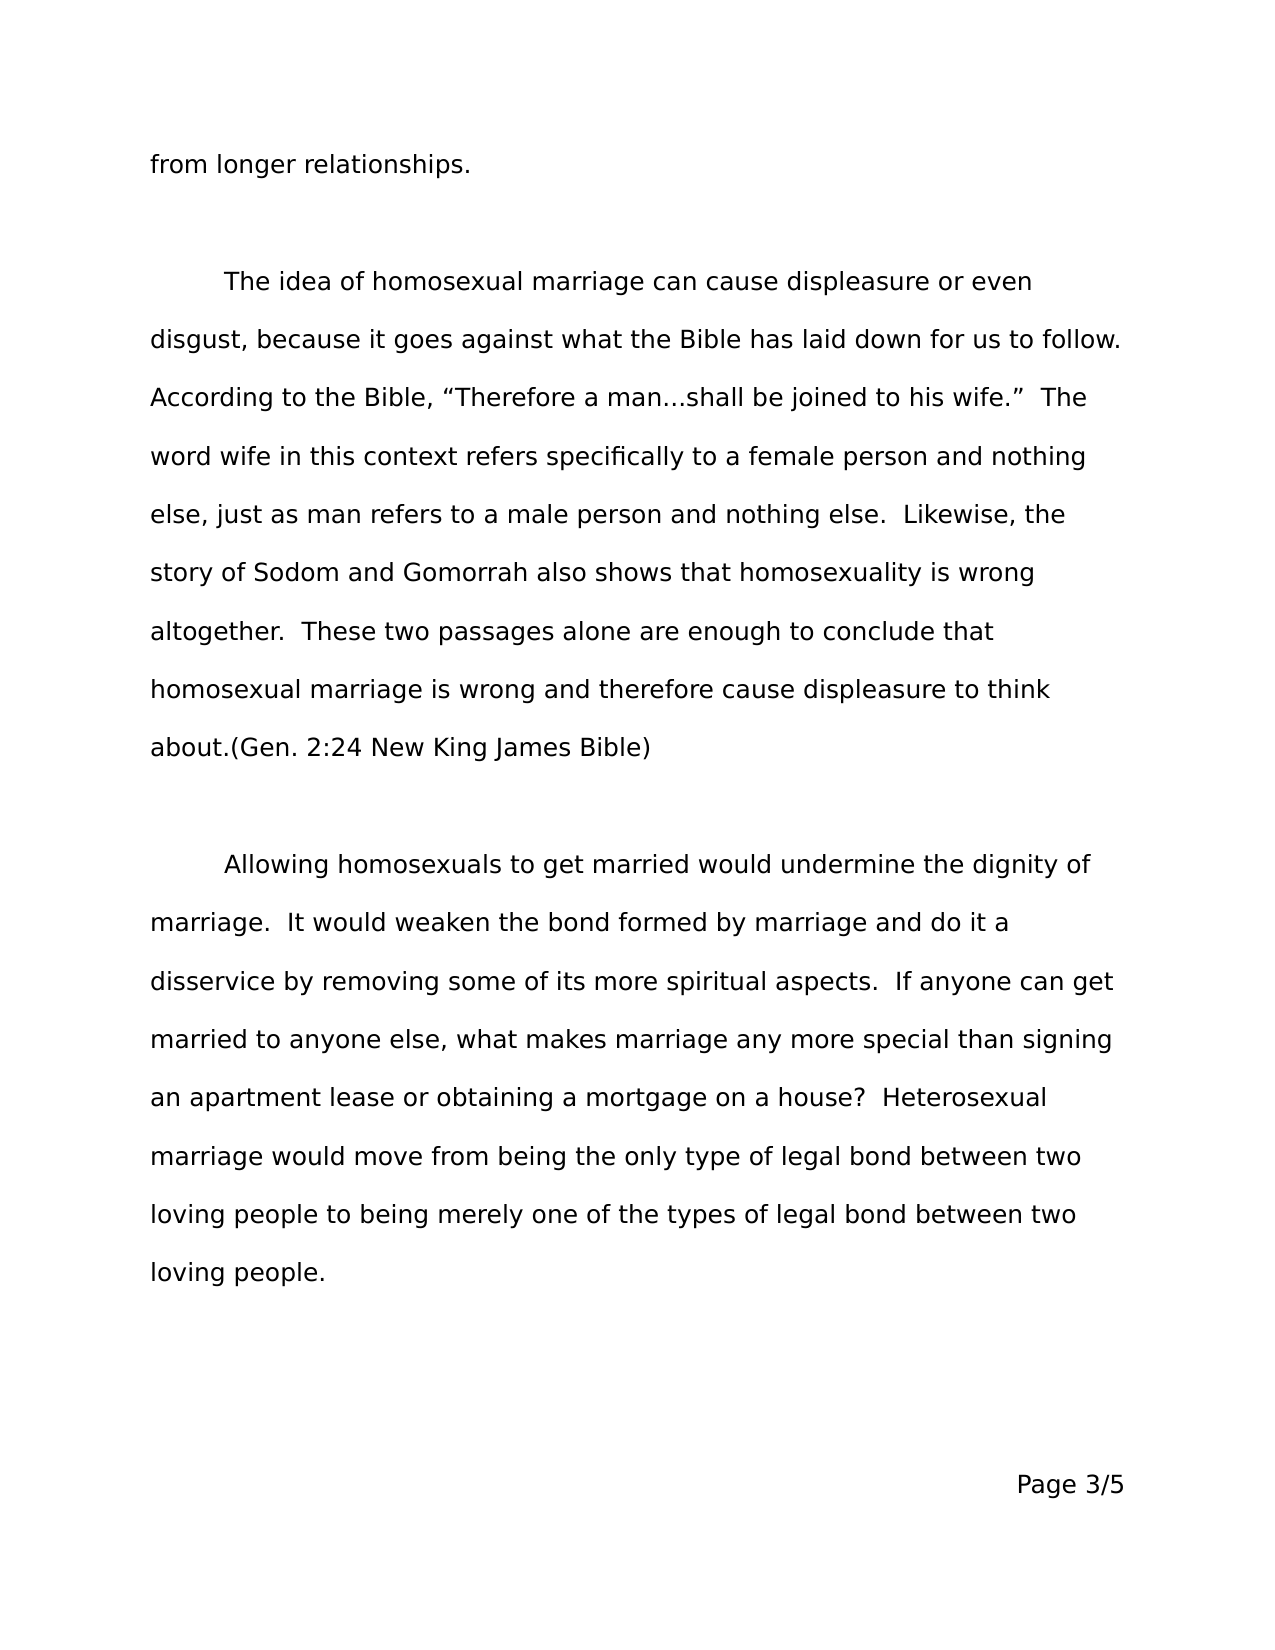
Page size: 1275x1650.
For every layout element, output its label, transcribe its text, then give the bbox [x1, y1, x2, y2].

text from longer relationships. [150, 150, 1125, 179]
text Allowing homosexuals to get married would undermine the dignity of marriage. It would weaken the bond formed by marriage and do it a disservice by removing some of its more spiritual aspects. If anyone can get married to anyone else, what makes marriage any more special than signing an apartment lease or obtaining a mortgage on a house? Heterosexual marriage would move from being the only type of legal bond between two loving people to being merely one of the types of legal bond between two loving people. [150, 850, 1125, 1287]
text The idea of homosexual marriage can cause displeasure or even disgust, because it goes against what the Bible has laid down for us to follow. According to the Bible, “Therefore a man...shall be joined to his wife.” The word wife in this context refers specifically to a female person and nothing else, just as man refers to a male person and nothing else. Likewise, the story of Sodom and Gomorrah also shows that homosexuality is wrong altogether. These two passages alone are enough to conclude that homosexual marriage is wrong and therefore cause displeasure to think about.(Gen. 2:24 New King James Bible) [150, 267, 1125, 762]
